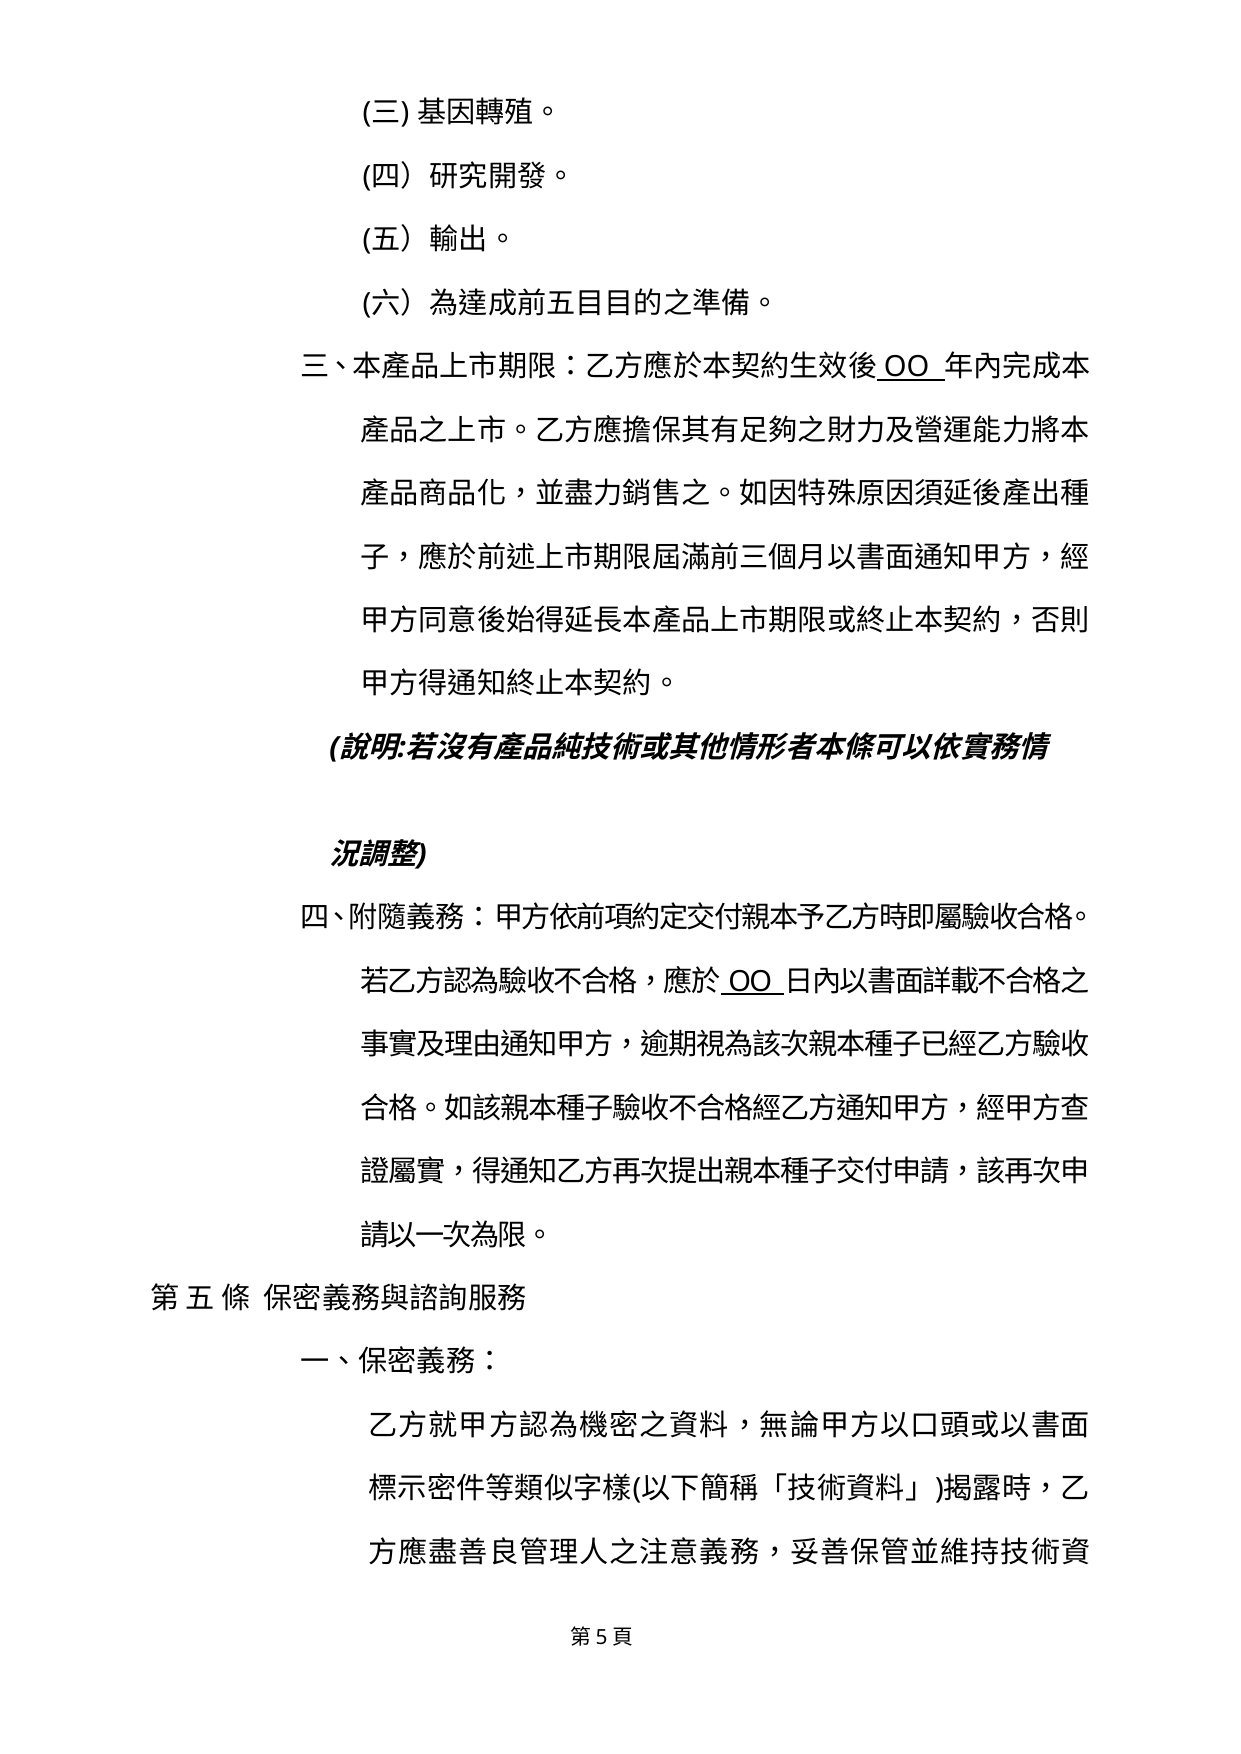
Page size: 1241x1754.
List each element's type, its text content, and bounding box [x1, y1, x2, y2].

text 乙方就甲方認為機密之資料，無論甲方以口頭或以書面標示密件等類似字樣(以下簡稱「技術資料」)揭露時，乙方應盡善良管理人之注意義務，妥善保管並維持技術資料之機密性。乙方因本契約而知悉或持有之技術資料時，不得洩漏交付予任何第三人或運往第三條第四款實施範圍以外之地區或國家，亦不得挪作他用。如乙方之經銷商、代理商，或與乙方有委任、複委任、僱傭(無論在職或離職)及代理關係者違反本條約定，視為乙方違反本條約定，乙方應與該違約者對甲方負連帶損害賠償責任。 [368, 1401, 1090, 1571]
text 三、本產品上市期限：乙方應於本契約生效後 OO 年內完成本產品之上市。乙方應擔保其有足夠之財力及營運能力將本產品商品化，並盡力銷售之。如因特殊原因須延後產出種子，應於前述上市期限屆滿前三個月以書面通知甲方，經甲方同意後始得延長本產品上市期限或終止本契約，否則甲方得通知終止本契約。 [300, 343, 1090, 702]
text (說明:若沒有產品純技術或其他情形者本條可以依實務情 [306, 723, 1090, 766]
text (四）研究開發。 [362, 152, 1090, 194]
text (三) 基因轉殖。 [362, 89, 1090, 131]
text 四、附隨義務：甲方依前項約定交付親本予乙方時即屬驗收合格。若乙方認為驗收不合格，應於 OO 日內以書面詳載不合格之事實及理由通知甲方，逾期視為該次親本種子已經乙方驗收合格。如該親本種子驗收不合格經乙方通知甲方，經甲方查證屬實，得通知乙方再次提出親本種子交付申請，該再次申請以一次為限。 [300, 894, 1090, 1253]
text (五）輸出。 [362, 216, 1090, 258]
text 況調整) [306, 830, 1090, 873]
subtitle 第 五 條 保密義務與諮詢服務 [150, 1274, 1090, 1317]
text (六）為達成前五目目的之準備。 [362, 279, 1090, 322]
text 一、保密義務： [300, 1338, 1090, 1380]
